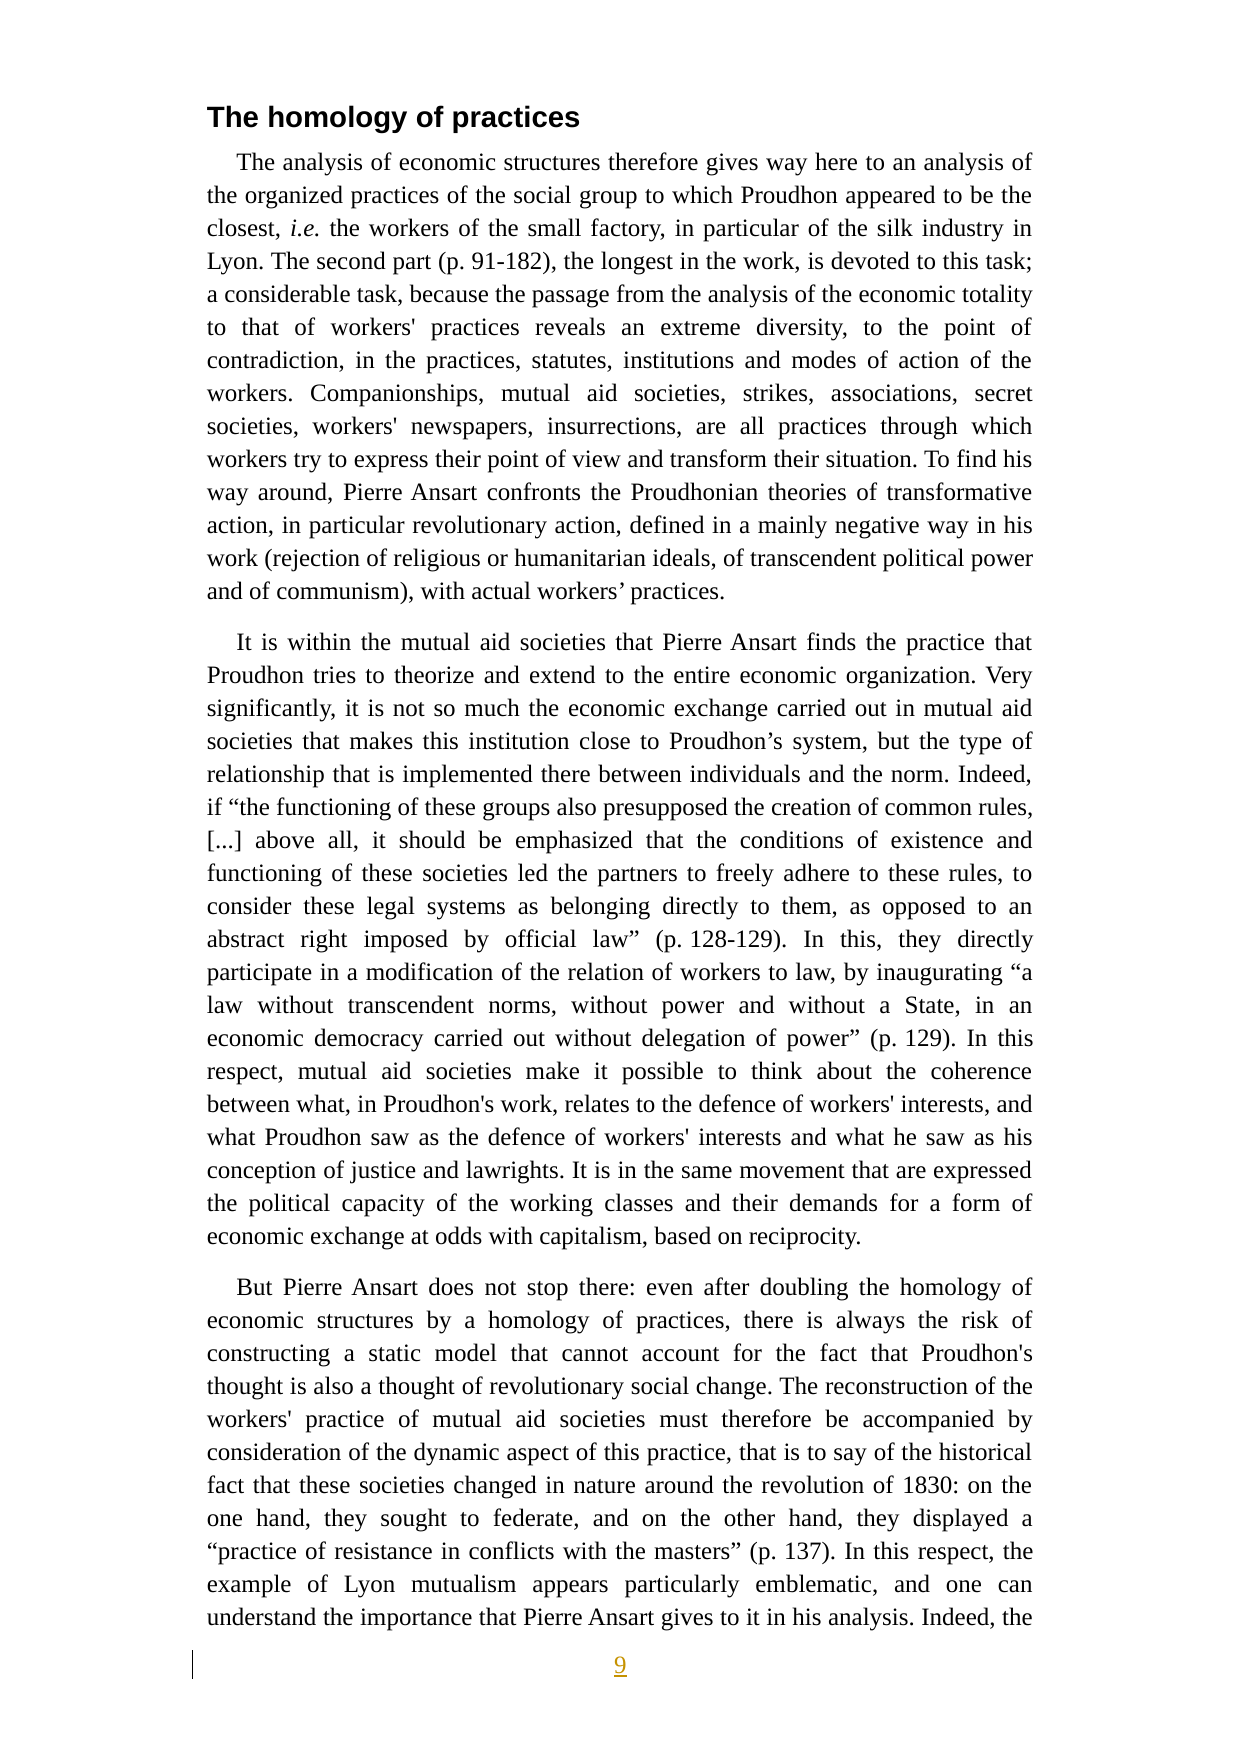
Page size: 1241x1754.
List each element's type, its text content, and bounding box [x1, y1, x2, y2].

subtitle The homology of practices [207, 100, 1033, 134]
text The analysis of economic structures therefore gives way here to an analysis of the organized practices of the social group to which Proudhon appeared to be the closest, i.e. the workers of the small factory, in particular of the silk industry in Lyon. The second part (p. 91-182), the longest in the work, is devoted to this task; a considerable task, because the passage from the analysis of the economic totality to that of workers' practices reveals an extreme diversity, to the point of contradiction, in the practices, statutes, institutions and modes of action of the workers. Companionships, mutual aid societies, strikes, associations, secret societies, workers' newspapers, insurrections, are all practices through which workers try to express their point of view and transform their situation. To find his way around, Pierre Ansart confronts the Proudhonian theories of transformative action, in particular revolutionary action, defined in a mainly negative way in his work (rejection of religious or humanitarian ideals, of transcendent political power and of communism), with actual workers’ practices. [207, 147, 1033, 605]
text It is within the mutual aid societies that Pierre Ansart finds the practice that Proudhon tries to theorize and extend to the entire economic organization. Very significantly, it is not so much the economic exchange carried out in mutual aid societies that makes this institution close to Proudhon’s system, but the type of relationship that is implemented there between individuals and the norm. Indeed, if “the functioning of these groups also presupposed the creation of common rules, [...] above all, it should be emphasized that the conditions of existence and functioning of these societies led the partners to freely adhere to these rules, to consider these legal systems as belonging directly to them, as opposed to an abstract right imposed by official law” (p. 128-129). In this, they directly participate in a modification of the relation of workers to law, by inaugurating “a law without transcendent norms, without power and without a State, in an economic democracy carried out without delegation of power” (p. 129). In this respect, mutual aid societies make it possible to think about the coherence between what, in Proudhon's work, relates to the defence of workers' interests, and what Proudhon saw as the defence of workers' interests and what he saw as his conception of justice and lawrights. It is in the same movement that are expressed the political capacity of the working classes and their demands for a form of economic exchange at odds with capitalism, based on reciprocity. [207, 627, 1033, 1250]
text But Pierre Ansart does not stop there: even after doubling the homology of economic structures by a homology of practices, there is always the risk of constructing a static model that cannot account for the fact that Proudhon's thought is also a thought of revolutionary social change. The reconstruction of the workers' practice of mutual aid societies must therefore be accompanied by consideration of the dynamic aspect of this practice, that is to say of the historical fact that these societies changed in nature around the revolution of 1830: on the one hand, they sought to federate, and on the other hand, they displayed a “practice of resistance in conflicts with the masters” (p. 137). In this respect, the example of Lyon mutualism appears particularly emblematic, and one can understand the importance that Pierre Ansart gives to it in his analysis. Indeed, the [207, 1272, 1033, 1631]
